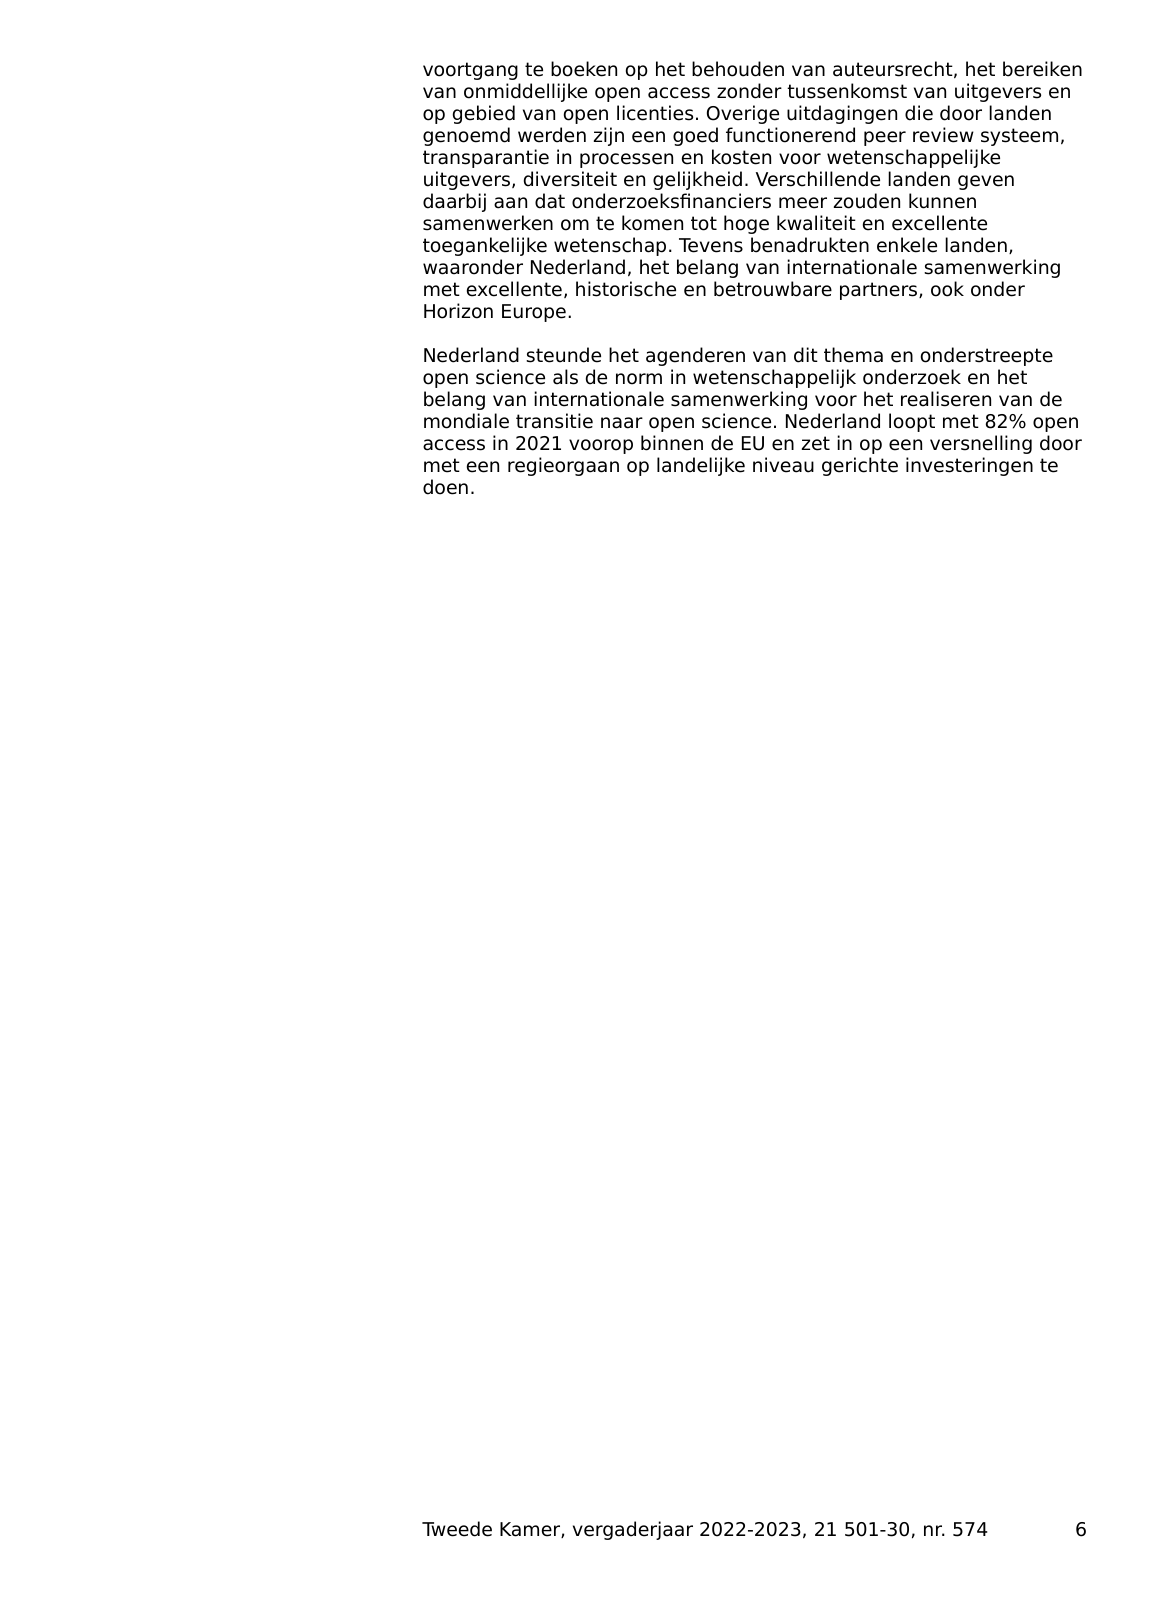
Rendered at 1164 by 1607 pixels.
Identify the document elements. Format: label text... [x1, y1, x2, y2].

text voortgang te boeken op het behouden van auteursrecht, het bereiken van onmiddellijke open access zonder tussenkomst van uitgevers en op gebied van open licenties. Overige uitdagingen die door landen genoemd werden zijn een goed functionerend peer review systeem, transparantie in processen en kosten voor wetenschappelijke uitgevers, diversiteit en gelijkheid. Verschillende landen geven daarbij aan dat onderzoeksfinanciers meer zouden kunnen samenwerken om te komen tot hoge kwaliteit en excellente toegankelijke wetenschap. Tevens benadrukten enkele landen, waaronder Nederland, het belang van internationale samenwerking met excellente, historische en betrouwbare partners, ook onder Horizon Europe. [422, 59, 1087, 323]
text Nederland steunde het agenderen van dit thema en onderstreepte open science als de norm in wetenschappelijk onderzoek en het belang van internationale samenwerking voor het realiseren van de mondiale transitie naar open science. Nederland loopt met 82% open access in 2021 voorop binnen de EU en zet in op een versnelling door met een regieorgaan op landelijke niveau gerichte investeringen te doen. [422, 345, 1087, 499]
